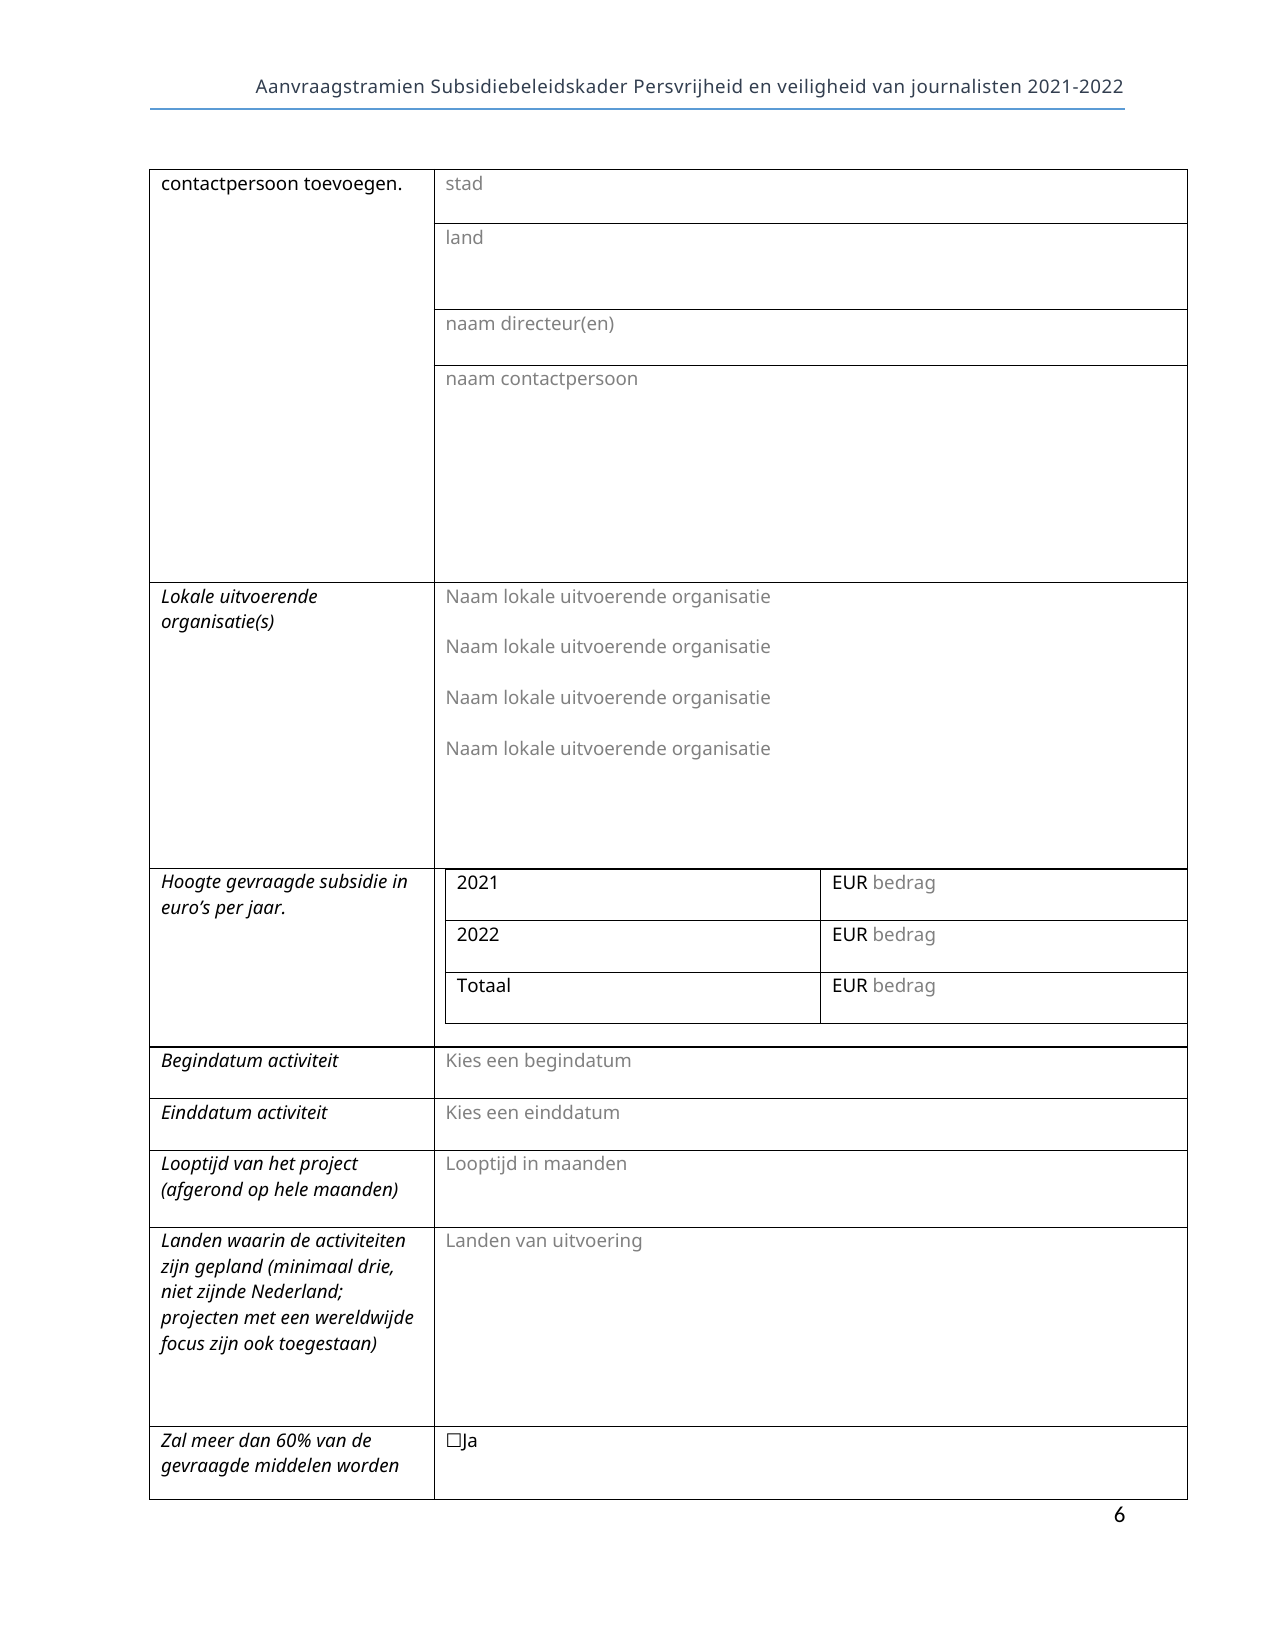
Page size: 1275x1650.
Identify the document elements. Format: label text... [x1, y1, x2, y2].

table_cell Einddatum activiteit [150, 1099, 434, 1149]
table_cell naam contactpersoon [435, 366, 1187, 582]
table_cell naam directeur(en) [435, 310, 1187, 364]
table_cell Looptijd van het project (afgerond op hele maanden) [150, 1151, 434, 1227]
table_cell stad [435, 170, 1187, 223]
table_cell EUR bedrag [821, 973, 1187, 1023]
table_cell Lokale uitvoerende organisatie(s) [150, 583, 434, 867]
table_cell land [435, 224, 1187, 309]
table_cell Landen waarin de activiteiten zijn gepland (minimaal drie, niet zijnde Nederland; projecten met een wereldwijde focus zijn ook toegestaan) [150, 1228, 434, 1426]
table_header 2021 [446, 870, 820, 920]
table_cell Hoogte gevraagde subsidie in euro’s per jaar. [150, 869, 434, 1046]
table_cell EUR bedrag [821, 921, 1187, 972]
table_cell ☐Ja [435, 1427, 1187, 1499]
table_cell Naam lokale uitvoerende organisatie Naam lokale uitvoerende organisatie Naam lokale uitvoerende organisatie Naam lokale uitvoerende organisatie [435, 583, 1187, 867]
table_cell Zal meer dan 60% van de gevraagde middelen worden [150, 1427, 434, 1499]
table_cell contactpersoon toevoegen. [150, 170, 434, 582]
table_cell Totaal [446, 973, 820, 1023]
table_cell Kies een einddatum [435, 1099, 1187, 1149]
table_cell [435, 869, 1187, 1046]
table_header EUR bedrag [821, 870, 1187, 920]
table_cell Looptijd in maanden [435, 1151, 1187, 1227]
table_cell Kies een begindatum [435, 1048, 1187, 1098]
table_cell 2022 [446, 921, 820, 972]
table_cell Landen van uitvoering [435, 1228, 1187, 1426]
table_cell Begindatum activiteit [150, 1048, 434, 1098]
